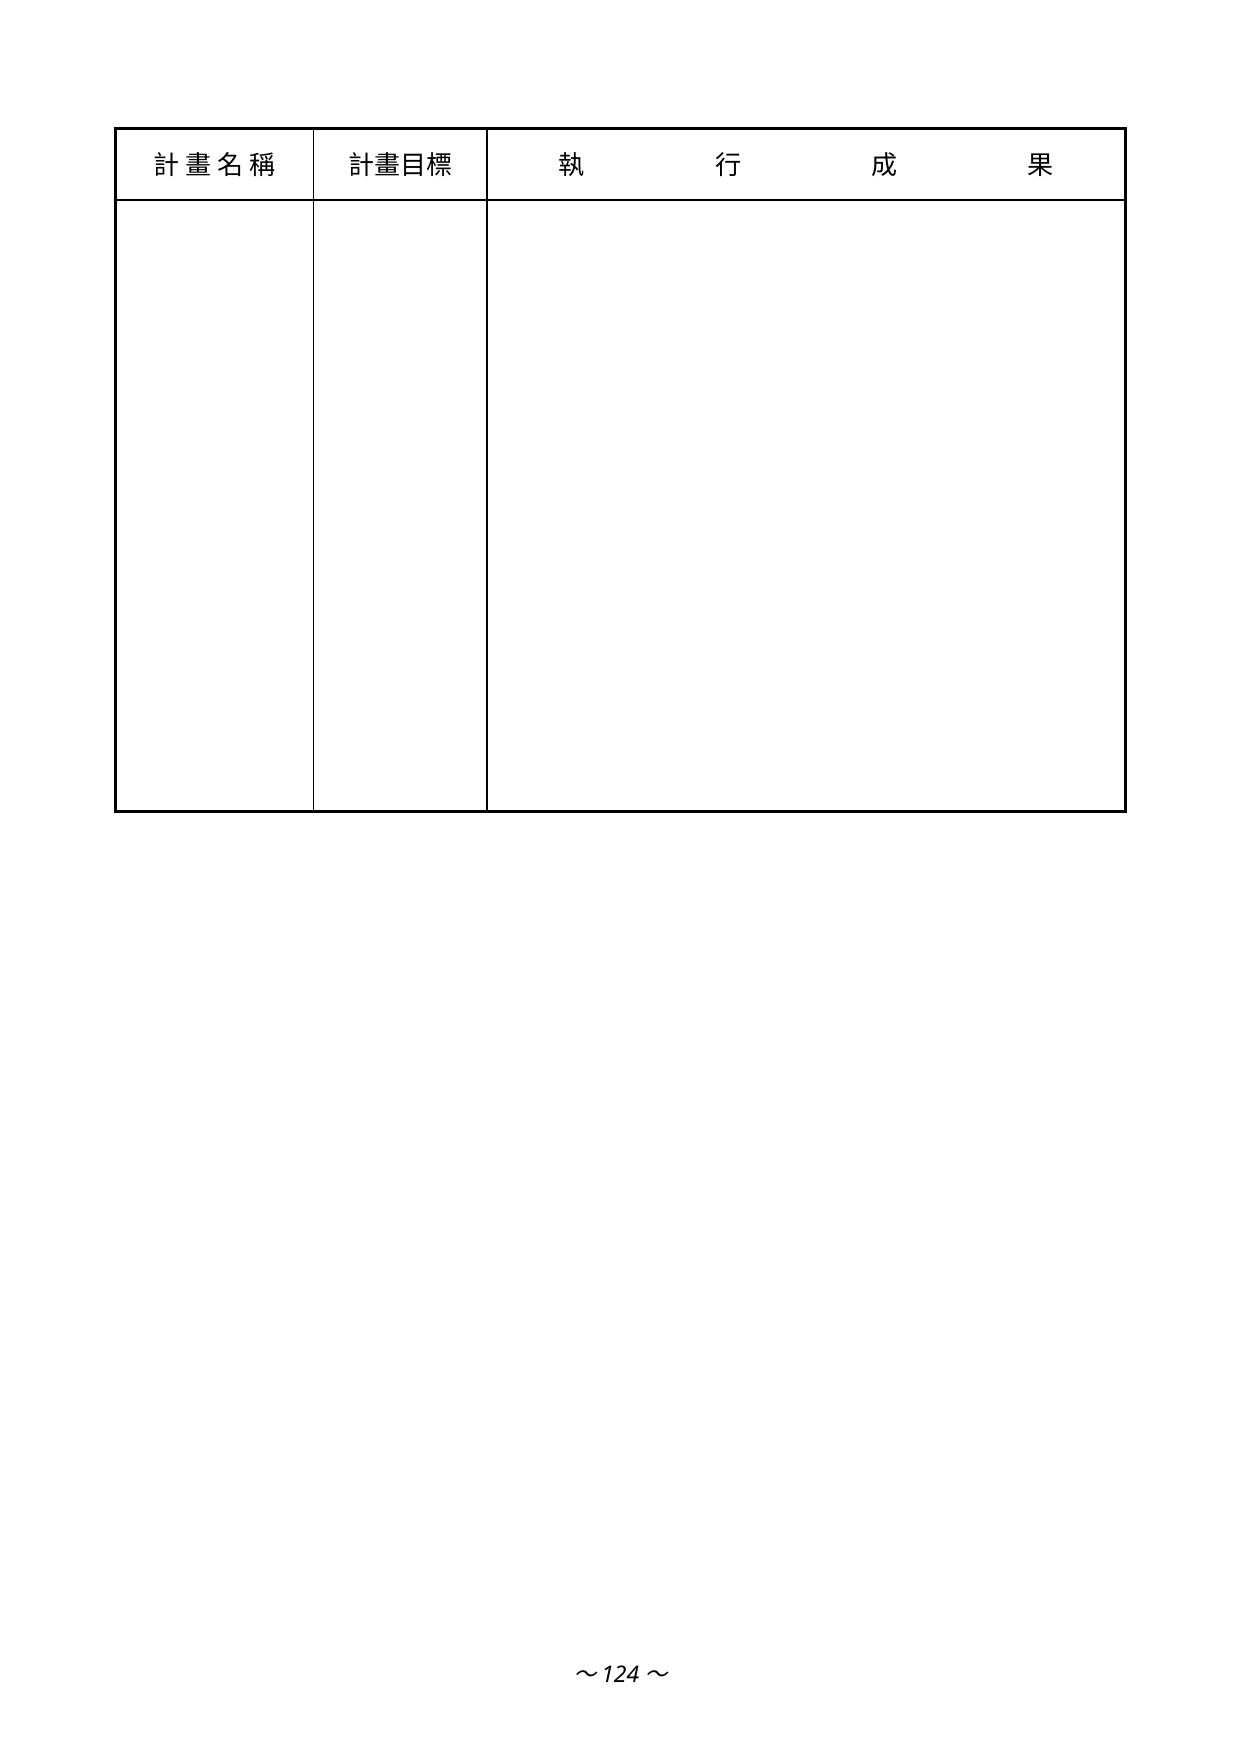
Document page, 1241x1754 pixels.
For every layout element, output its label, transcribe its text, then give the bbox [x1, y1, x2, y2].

table_cell [314, 201, 486, 810]
table_cell [488, 201, 1124, 810]
table_header 計 畫 名 稱 [117, 130, 313, 199]
table_header 執 行 成 果 [488, 130, 1124, 199]
table_cell [117, 201, 313, 810]
table_header 計畫目標 [314, 130, 486, 199]
